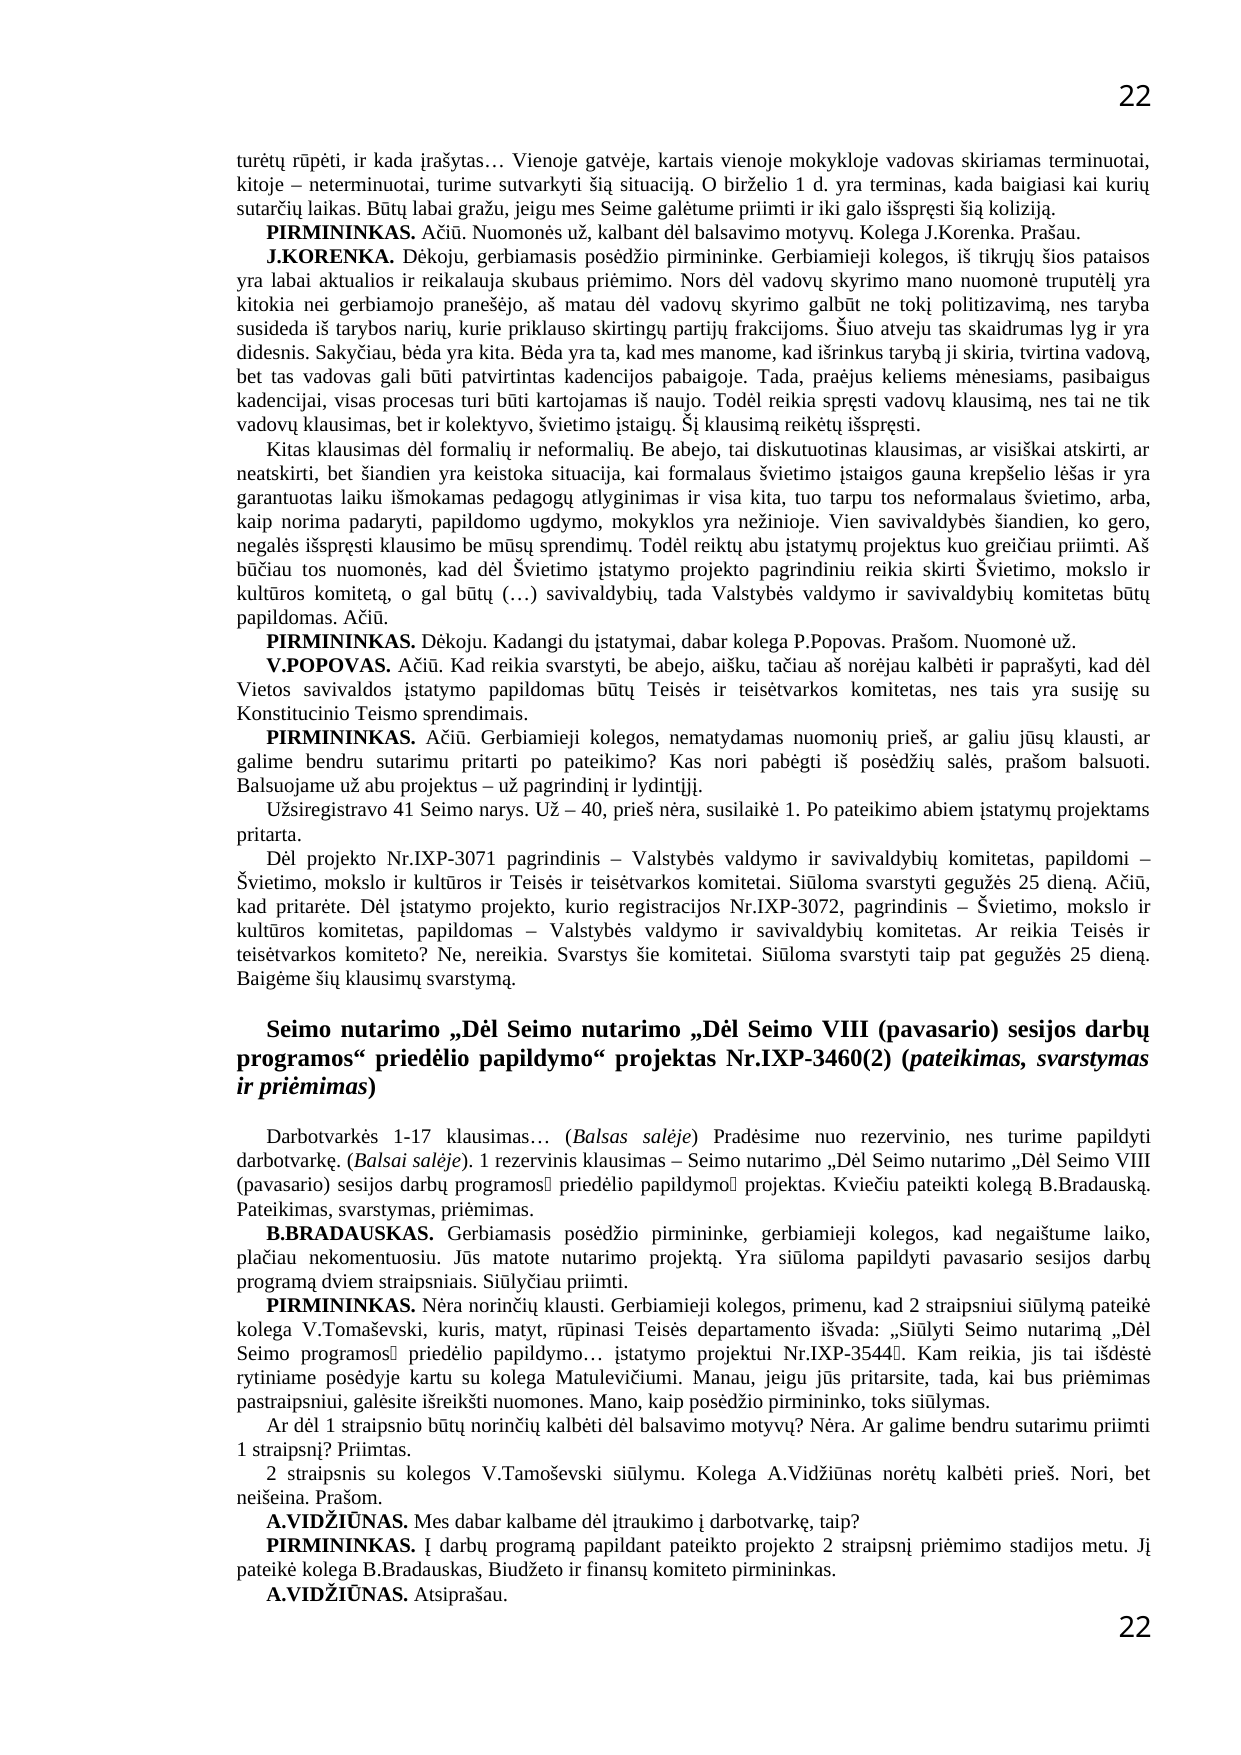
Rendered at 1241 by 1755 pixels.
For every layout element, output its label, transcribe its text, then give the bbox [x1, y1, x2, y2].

text PIRMININKAS. Į darbų programą papildant pateikto projekto 2 straipsnį priėmimo stadijos metu. Jį pateikė kolega B.Bradauskas, Biudžeto ir finansų komiteto pirmininkas. [236, 1533, 1152, 1581]
text A.VIDŽIŪNAS. Mes dabar kalbame dėl įtraukimo į darbotvarkę, taip? [236, 1509, 1152, 1533]
text PIRMININKAS. Ačiū. Gerbiamieji kolegos, nematydamas nuomonių prieš, ar galiu jūsų klausti, ar galime bendru sutarimu pritarti po pateikimo? Kas nori pabėgti iš posėdžių salės, prašom balsuoti. Balsuojame už abu projektus – už pagrindinį ir lydintįjį. [236, 725, 1152, 797]
text Ar dėl 1 straipsnio būtų norinčių kalbėti dėl balsavimo motyvų? Nėra. Ar galime bendru sutarimu priimti 1 straipsnį? Priimtas. [236, 1413, 1152, 1461]
text Kitas klausimas dėl formalių ir neformalių. Be abejo, tai diskutuotinas klausimas, ar visiškai atskirti, ar neatskirti, bet šiandien yra keistoka situacija, kai formalaus švietimo įstaigos gauna krepšelio lėšas ir yra garantuotas laiku išmokamas pedagogų atlyginimas ir visa kita, tuo tarpu tos neformalaus švietimo, arba, kaip norima padaryti, papildomo ugdymo, mokyklos yra nežinioje. Vien savivaldybės šiandien, ko gero, negalės išspręsti klausimo be mūsų sprendimų. Todėl reiktų abu įstatymų projektus kuo greičiau priimti. Aš būčiau tos nuomonės, kad dėl Švietimo įstatymo projekto pagrindiniu reikia skirti Švietimo, mokslo ir kultūros komitetą, o gal būtų (…) savivaldybių, tada Valstybės valdymo ir savivaldybių komitetas būtų papildomas. Ačiū. [236, 436, 1152, 629]
text Seimo nutarimo „Dėl Seimo nutarimo „Dėl Seimo VIII (pavasario) sesijos darbų programos“ priedėlio papildymo“ projektas Nr.IXP-3460(2) (pateikimas, svarstymas ir priėmimas) [236, 1014, 1152, 1100]
text turėtų rūpėti, ir kada įrašytas… Vienoje gatvėje, kartais vienoje mokykloje vadovas skiriamas terminuotai, kitoje – neterminuotai, turime sutvarkyti šią situaciją. O birželio 1 d. yra terminas, kada baigiasi kai kurių sutarčių laikas. Būtų labai gražu, jeigu mes Seime galėtume priimti ir iki galo išspręsti šią koliziją. [236, 148, 1152, 220]
text PIRMININKAS. Ačiū. Nuomonės už, kalbant dėl balsavimo motyvų. Kolega J.Korenka. Prašau. [236, 220, 1152, 244]
text PIRMININKAS. Dėkoju. Kadangi du įstatymai, dabar kolega P.Popovas. Prašom. Nuomonė už. [236, 629, 1152, 653]
text Užsiregistravo 41 Seimo narys. Už – 40, prieš nėra, susilaikė 1. Po pateikimo abiem įstatymų projektams pritarta. [236, 797, 1152, 846]
text B.BRADAUSKAS. Gerbiamasis posėdžio pirmininke, gerbiamieji kolegos, kad negaištume laiko, plačiau nekomentuosiu. Jūs matote nutarimo projektą. Yra siūloma papildyti pavasario sesijos darbų programą dviem straipsniais. Siūlyčiau priimti. [236, 1221, 1152, 1293]
text J.KORENKA. Dėkoju, gerbiamasis posėdžio pirmininke. Gerbiamieji kolegos, iš tikrųjų šios pataisos yra labai aktualios ir reikalauja skubaus priėmimo. Nors dėl vadovų skyrimo mano nuomonė truputėlį yra kitokia nei gerbiamojo pranešėjo, aš matau dėl vadovų skyrimo galbūt ne tokį politizavimą, nes taryba susideda iš tarybos narių, kurie priklauso skirtingų partijų frakcijoms. Šiuo atveju tas skaidrumas lyg ir yra didesnis. Sakyčiau, bėda yra kita. Bėda yra ta, kad mes manome, kad išrinkus tarybą ji skiria, tvirtina vadovą, bet tas vadovas gali būti patvirtintas kadencijos pabaigoje. Tada, praėjus keliems mėnesiams, pasibaigus kadencijai, visas procesas turi būti kartojamas iš naujo. Todėl reikia spręsti vadovų klausimą, nes tai ne tik vadovų klausimas, bet ir kolektyvo, švietimo įstaigų. Šį klausimą reikėtų išspręsti. [236, 244, 1152, 436]
text PIRMININKAS. Nėra norinčių klausti. Gerbiamieji kolegos, primenu, kad 2 straipsniui siūlymą pateikė kolega V.Tomaševski, kuris, matyt, rūpinasi Teisės departamento išvada: „Siūlyti Seimo nutarimą „Dėl Seimo programos priedėlio papildymo… įstatymo projektui Nr.IXP-3544. Kam reikia, jis tai išdėstė rytiniame posėdyje kartu su kolega Matulevičiumi. Manau, jeigu jūs pritarsite, tada, kai bus priėmimas pastraipsniui, galėsite išreikšti nuomones. Mano, kaip posėdžio pirmininko, toks siūlymas. [236, 1293, 1152, 1413]
text Dėl projekto Nr.IXP-3071 pagrindinis – Valstybės valdymo ir savivaldybių komitetas, papildomi – Švietimo, mokslo ir kultūros ir Teisės ir teisėtvarkos komitetai. Siūloma svarstyti gegužės 25 dieną. Ačiū, kad pritarėte. Dėl įstatymo projekto, kurio registracijos Nr.IXP-3072, pagrindinis – Švietimo, mokslo ir kultūros komitetas, papildomas – Valstybės valdymo ir savivaldybių komitetas. Ar reikia Teisės ir teisėtvarkos komiteto? Ne, nereikia. Svarstys šie komitetai. Siūloma svarstyti taip pat gegužės 25 dieną. Baigėme šių klausimų svarstymą. [236, 846, 1152, 990]
text 2 straipsnis su kolegos V.Tamoševski siūlymu. Kolega A.Vidžiūnas norėtų kalbėti prieš. Nori, bet neišeina. Prašom. [236, 1461, 1152, 1509]
text V.POPOVAS. Ačiū. Kad reikia svarstyti, be abejo, aišku, tačiau aš norėjau kalbėti ir paprašyti, kad dėl Vietos savivaldos įstatymo papildomas būtų Teisės ir teisėtvarkos komitetas, nes tais yra susiję su Konstitucinio Teismo sprendimais. [236, 653, 1152, 725]
text A.VIDŽIŪNAS. Atsiprašau. [236, 1581, 1152, 1606]
text Darbotvarkės 1-17 klausimas… (Balsas salėje) Pradėsime nuo rezervinio, nes turime papildyti darbotvarkę. (Balsai salėje). 1 rezervinis klausimas – Seimo nutarimo „Dėl Seimo nutarimo „Dėl Seimo VIII (pavasario) sesijos darbų programos priedėlio papildymo projektas. Kviečiu pateikti kolegą B.Bradauską. Pateikimas, svarstymas, priėmimas. [236, 1124, 1152, 1221]
